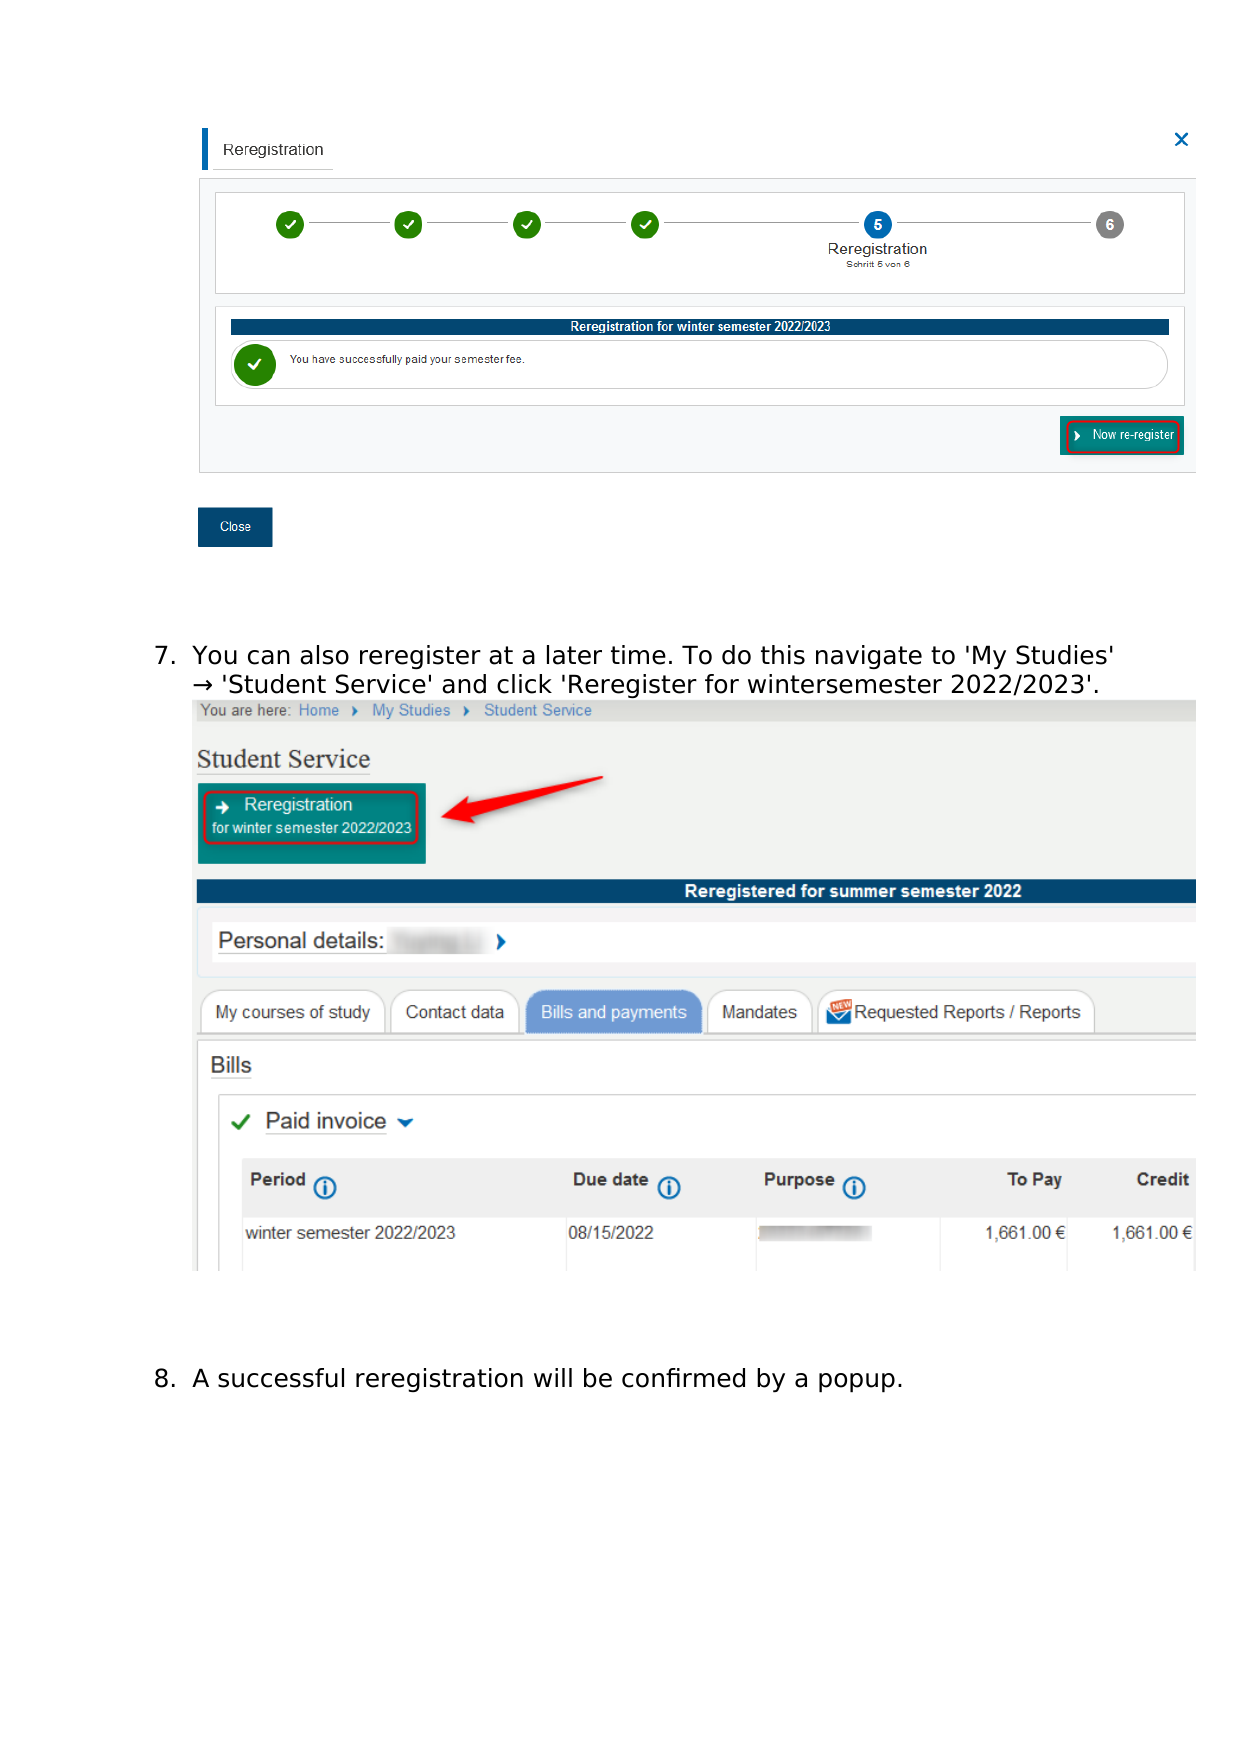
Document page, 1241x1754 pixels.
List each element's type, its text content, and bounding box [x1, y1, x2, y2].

picture [192, 118, 1196, 548]
list A successful reregistration will be confirmed by a popup. [177, 1364, 1122, 1423]
list [177, 118, 1122, 641]
list You can also reregister at a later time. To do this navigate to 'My Studies' → 'Student Service' and click 'Reregister for wintersemester 2022/2023'. [177, 641, 1122, 1364]
picture [192, 699, 1196, 1271]
